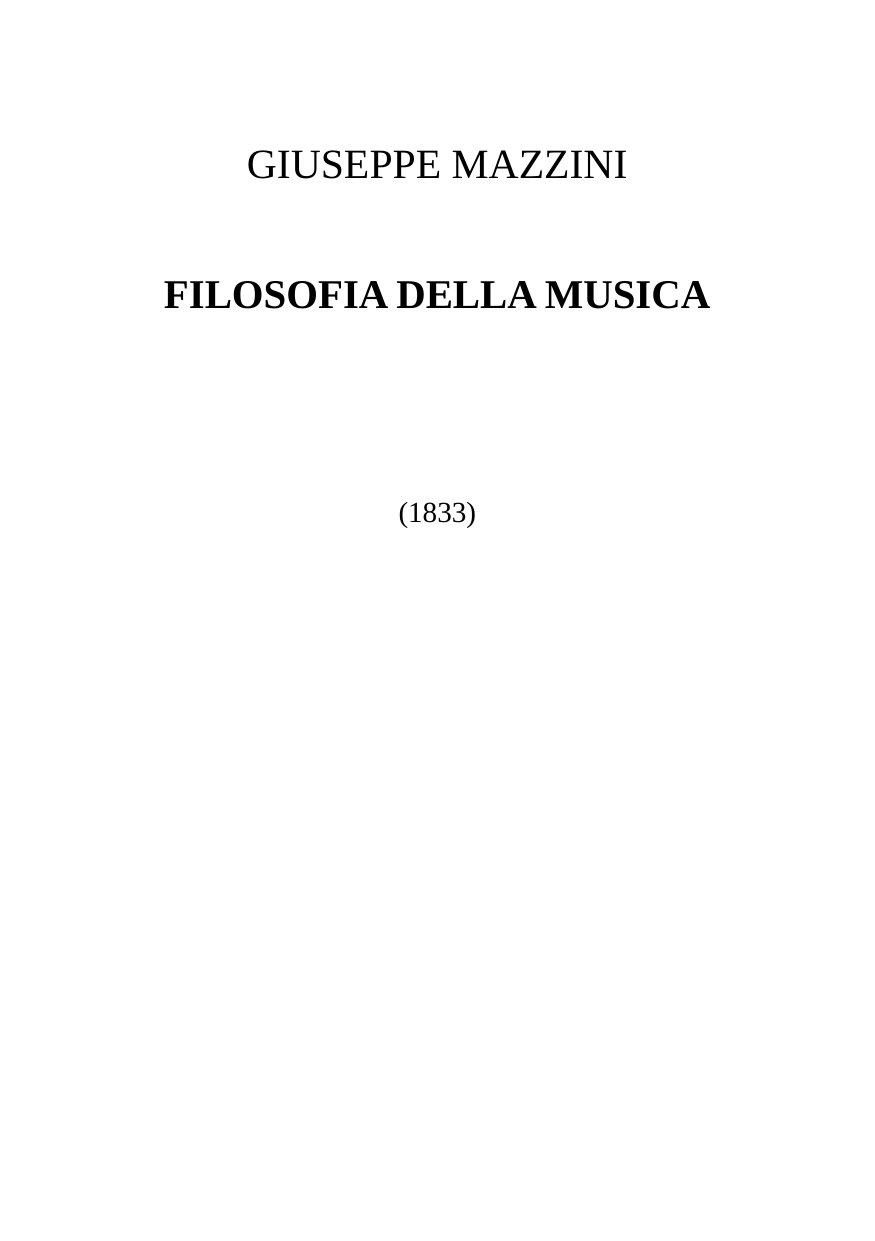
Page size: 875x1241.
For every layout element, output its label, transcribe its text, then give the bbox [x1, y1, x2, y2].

text (1833) [106, 495, 768, 528]
subtitle FILOSOFIA DELLA MUSICA [106, 271, 768, 317]
text GIUSEPPE MAZZINI [106, 140, 768, 188]
